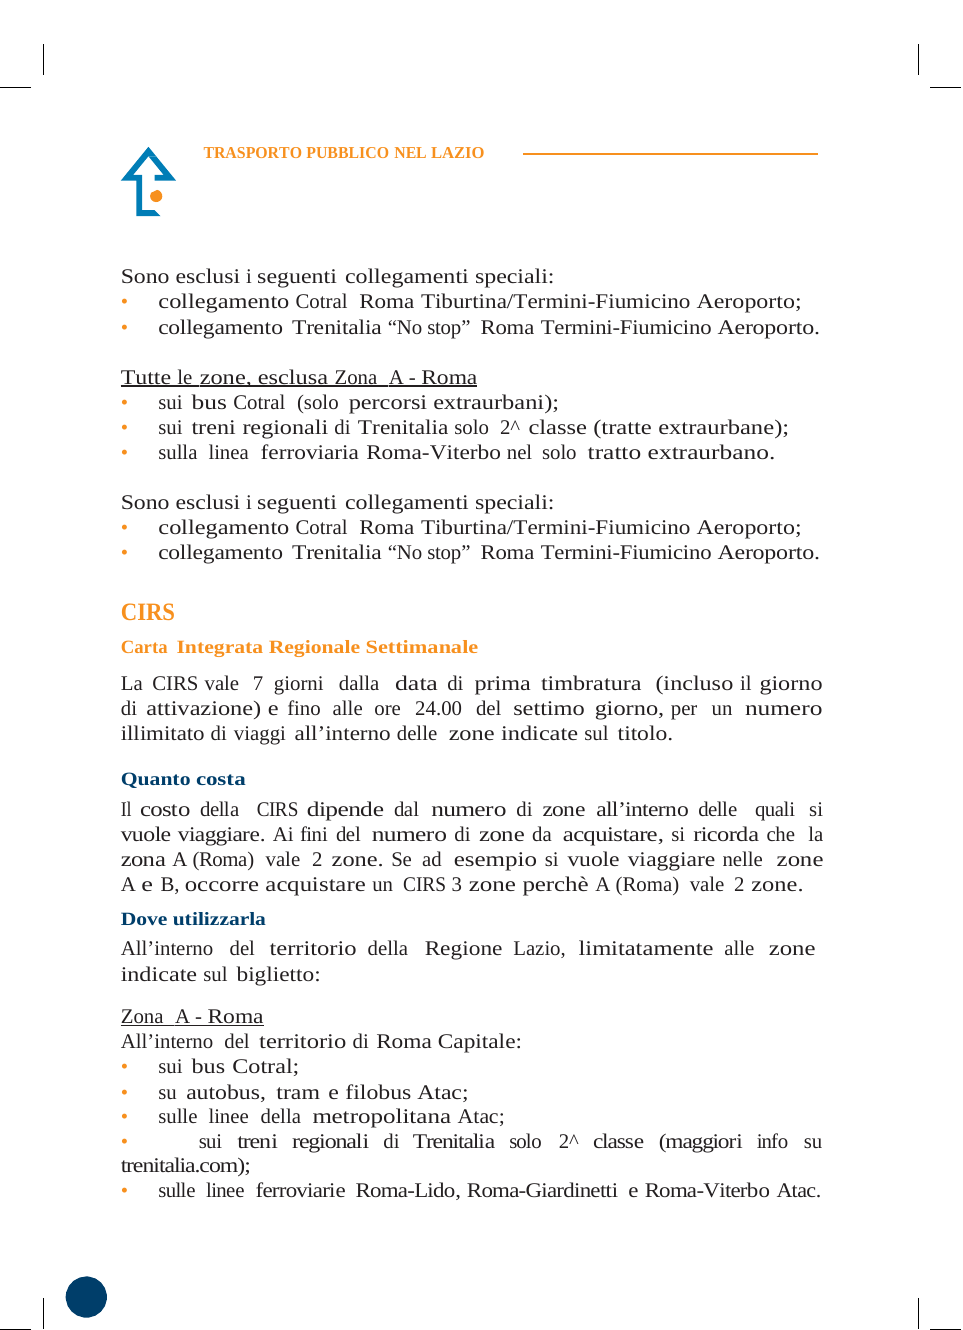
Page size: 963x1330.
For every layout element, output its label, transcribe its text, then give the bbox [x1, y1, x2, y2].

text CIRS [121, 597, 182, 626]
text • su autobus, tram e filobus Atac; [121, 1079, 471, 1104]
text Dove utilizzarla [121, 907, 271, 929]
text Sono esclusi i seguenti collegamenti speciali: [121, 264, 558, 288]
text • sulla linea ferroviaria Roma-Viterbo nel solo tratto extraurbano. [121, 440, 780, 464]
text • collegamento Trenitalia “No stop” Roma Termini-Fiumicino Aeroporto. [121, 314, 823, 339]
text • collegamento Cotral Roma Tiburtina/Termini-Fiumicino Aeroporto; [121, 515, 808, 539]
text • sui bus Cotral (solo percorsi extraurbani); [121, 390, 564, 414]
text • collegamento Cotral Roma Tiburtina/Termini-Fiumicino Aeroporto; [121, 289, 808, 313]
text All’interno del territorio della Regione Lazio, limitatamente alle zone [121, 936, 824, 960]
text • sui treni regionali di Trenitalia solo 2^ classe (tratte extraurbane); [121, 415, 794, 439]
text All’interno del territorio di Roma Capitale: [121, 1029, 528, 1053]
text • sui bus Cotral; [121, 1054, 302, 1078]
text La CIRS vale 7 giorni dalla data di prima timbratura (incluso il giorno di attivazione) e fino alle ore 24.00 del settimo giorno, per un numero illimitato di viaggi all’interno delle zone indicate sul titolo. [121, 671, 824, 745]
text • collegamento Trenitalia “No stop” Roma Termini-Fiumicino Aeroporto. [121, 540, 823, 564]
text Carta Integrata Regionale Settimanale [121, 636, 485, 658]
text Quanto costa [121, 768, 252, 790]
text Tutte le zone, esclusa Zona A - Roma [121, 365, 481, 389]
text Zona A - Roma [121, 1004, 268, 1028]
text indicate sul biglietto: [121, 961, 327, 986]
text • sulle linee ferroviarie Roma-Lido, Roma-Giardinetti e Roma-Viterbo Atac. [121, 1178, 823, 1202]
text • sui treni regionali di Trenitalia solo 2^ classe (maggiori info su trenitalia.com); [121, 1129, 822, 1177]
text TRASPORTO PUBBLICO NEL LAZIO [203, 143, 963, 162]
text • sulle linee della metropolitana Atac; [121, 1104, 510, 1128]
text Sono esclusi i seguenti collegamenti speciali: [121, 490, 558, 514]
text Il costo della CIRS dipende dal numero di zone all’interno delle quali si vuole viaggiare. Ai fini del numero di zone da acquistare, si ricorda che la zona A (Roma) vale 2 zone. Se ad esempio si vuole viaggiare nelle zone A e B, occorre acquistare un CIRS 3 zone perchè A (Roma) vale 2 zone. [121, 797, 824, 896]
